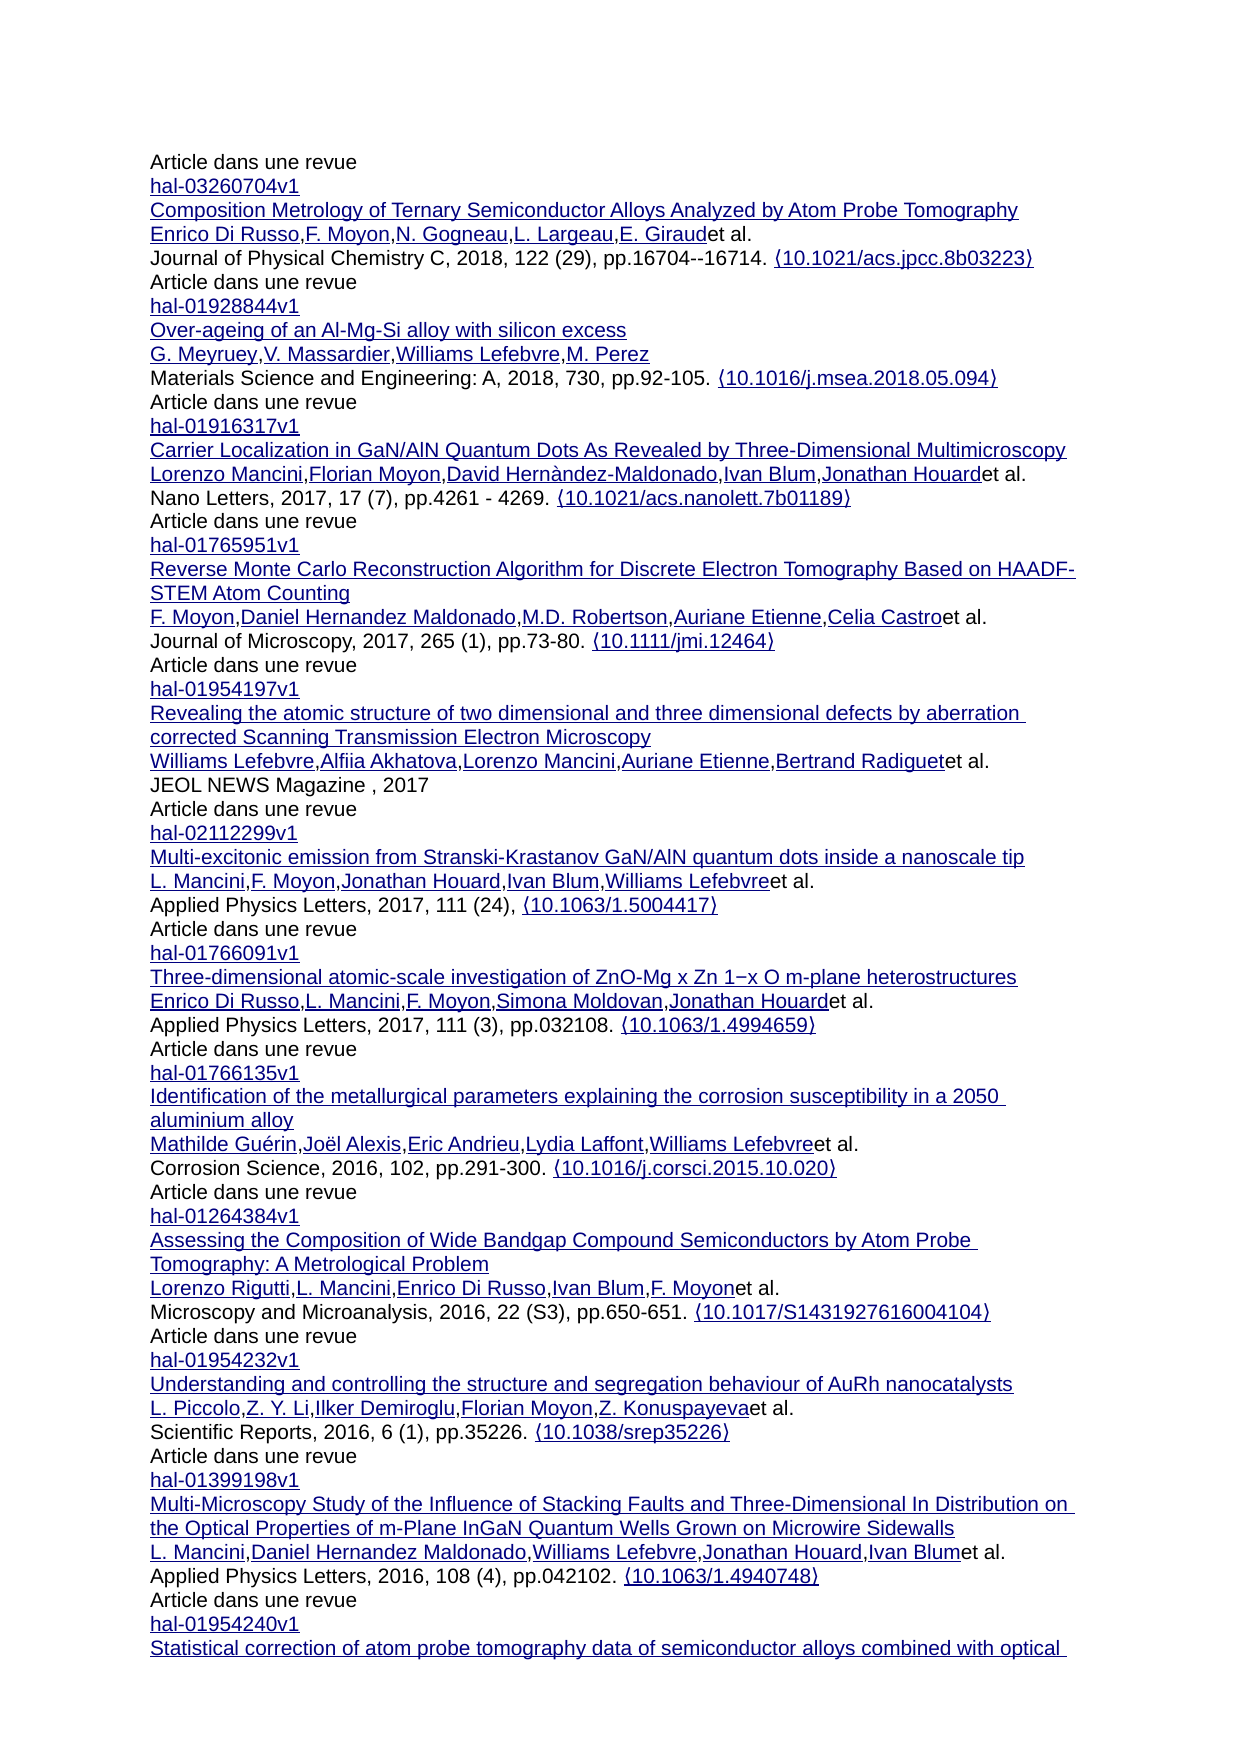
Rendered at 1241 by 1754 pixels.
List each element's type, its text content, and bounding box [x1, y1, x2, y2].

table_cell Over-ageing of an Al-Mg-Si alloy with silicon excess G. Meyruey,V. Massardier,Williams Lefebvre,M. Perez Materials Science and Engineering: A, 2018, 730, pp.92-105. ⟨10.1016/j.msea.2018.05.094⟩ Article dans une revue hal-01916317v1 [150, 318, 1090, 437]
table_cell Carrier Localization in GaN/AlN Quantum Dots As Revealed by Three-Dimensional Multimicroscopy Lorenzo Mancini,Florian Moyon,David Hernàndez-Maldonado,Ivan Blum,Jonathan Houardet al. Nano Letters, 2017, 17 (7), pp.4261 - 4269. ⟨10.1021/acs.nanolett.7b01189⟩ Article dans une revue hal-01765951v1 [150, 438, 1090, 557]
table_cell Understanding and controlling the structure and segregation behaviour of AuRh nanocatalysts L. Piccolo,Z. Y. Li,Ilker Demiroglu,Florian Moyon,Z. Konuspayevaet al. Scientific Reports, 2016, 6 (1), pp.35226. ⟨10.1038/srep35226⟩ Article dans une revue hal-01399198v1 [150, 1372, 1090, 1492]
table_cell Composition Metrology of Ternary Semiconductor Alloys Analyzed by Atom Probe Tomography Enrico Di Russo,F. Moyon,N. Gogneau,L. Largeau,E. Giraudet al. Journal of Physical Chemistry C, 2018, 122 (29), pp.16704--16714. ⟨10.1021/acs.jpcc.8b03223⟩ Article dans une revue hal-01928844v1 [150, 198, 1090, 318]
table_cell Three-dimensional atomic-scale investigation of ZnO-Mg x Zn 1−x O m-plane heterostructures Enrico Di Russo,L. Mancini,F. Moyon,Simona Moldovan,Jonathan Houardet al. Applied Physics Letters, 2017, 111 (3), pp.032108. ⟨10.1063/1.4994659⟩ Article dans une revue hal-01766135v1 [150, 965, 1090, 1084]
table_cell Article dans une revue hal-03260704v1 [150, 150, 1090, 198]
table_cell Identification of the metallurgical parameters explaining the corrosion susceptibility in a 2050 aluminium alloy Mathilde Guérin,Joël Alexis,Eric Andrieu,Lydia Laffont,Williams Lefebvreet al. Corrosion Science, 2016, 102, pp.291-300. ⟨10.1016/j.corsci.2015.10.020⟩ Article dans une revue hal-01264384v1 [150, 1084, 1090, 1228]
table_cell Statistical correction of atom probe tomography data of semiconductor alloys combined with optical [150, 1635, 1090, 1659]
table_cell Multi-Microscopy Study of the Influence of Stacking Faults and Three-Dimensional In Distribution on the Optical Properties of m-Plane InGaN Quantum Wells Grown on Microwire Sidewalls L. Mancini,Daniel Hernandez Maldonado,Williams Lefebvre,Jonathan Houard,Ivan Blumet al. Applied Physics Letters, 2016, 108 (4), pp.042102. ⟨10.1063/1.4940748⟩ Article dans une revue hal-01954240v1 [150, 1492, 1090, 1635]
table_cell Multi-excitonic emission from Stranski-Krastanov GaN/AlN quantum dots inside a nanoscale tip L. Mancini,F. Moyon,Jonathan Houard,Ivan Blum,Williams Lefebvreet al. Applied Physics Letters, 2017, 111 (24), ⟨10.1063/1.5004417⟩ Article dans une revue hal-01766091v1 [150, 845, 1090, 964]
table_cell Reverse Monte Carlo Reconstruction Algorithm for Discrete Electron Tomography Based on HAADF-STEM Atom Counting F. Moyon,Daniel Hernandez Maldonado,M.D. Robertson,Auriane Etienne,Celia Castroet al. Journal of Microscopy, 2017, 265 (1), pp.73-80. ⟨10.1111/jmi.12464⟩ Article dans une revue hal-01954197v1 [150, 557, 1090, 701]
table_cell Assessing the Composition of Wide Bandgap Compound Semiconductors by Atom Probe Tomography: A Metrological Problem Lorenzo Rigutti,L. Mancini,Enrico Di Russo,Ivan Blum,F. Moyonet al. Microscopy and Microanalysis, 2016, 22 (S3), pp.650-651. ⟨10.1017/S1431927616004104⟩ Article dans une revue hal-01954232v1 [150, 1228, 1090, 1372]
table_cell Revealing the atomic structure of two dimensional and three dimensional defects by aberration corrected Scanning Transmission Electron Microscopy Williams Lefebvre,Alfiia Akhatova,Lorenzo Mancini,Auriane Etienne,Bertrand Radiguetet al. JEOL NEWS Magazine , 2017 Article dans une revue hal-02112299v1 [150, 701, 1090, 845]
